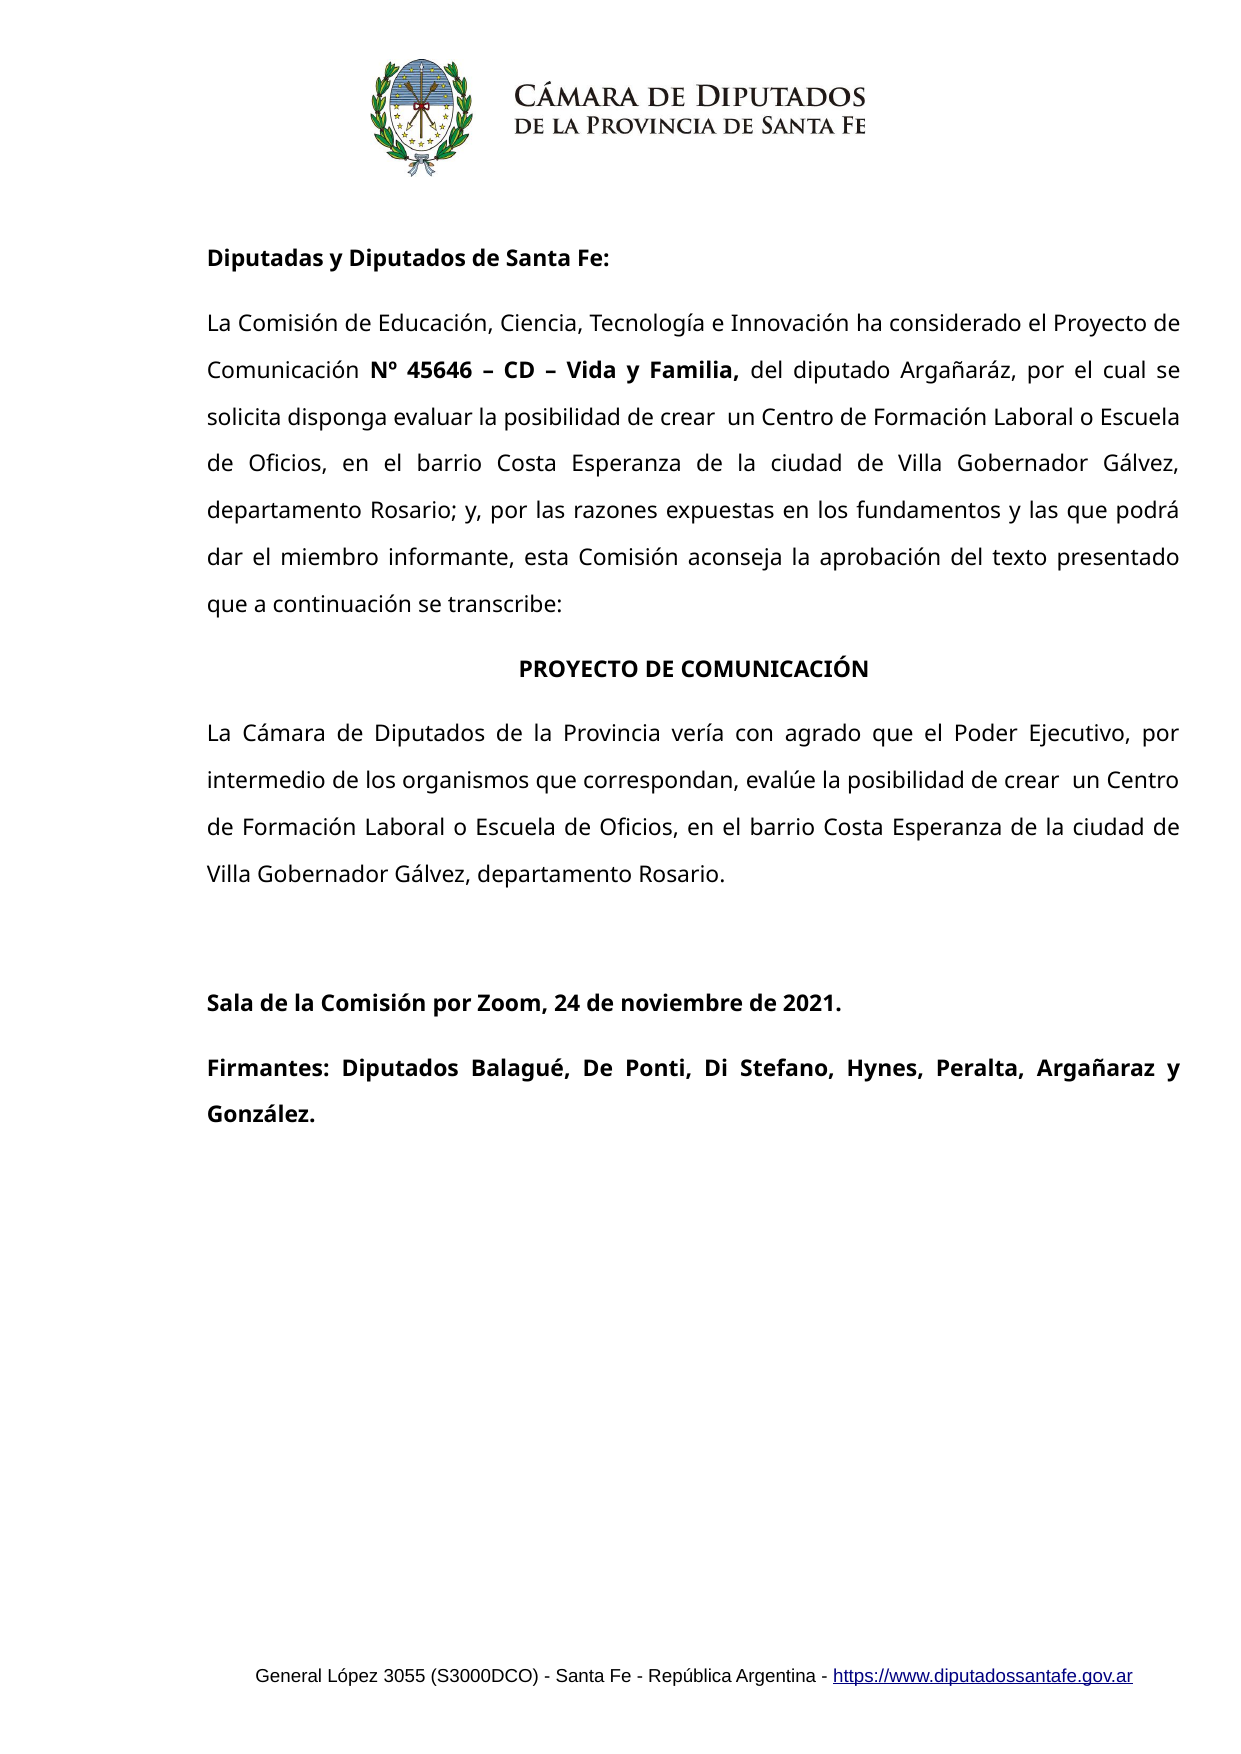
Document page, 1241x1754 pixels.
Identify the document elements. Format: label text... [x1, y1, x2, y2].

text Sala de la Comisión por Zoom, 24 de noviembre de 2021. [207, 987, 1181, 1018]
text Diputadas y Diputados de Santa Fe: [207, 242, 1181, 273]
text La Cámara de Diputados de la Provincia vería con agrado que el Poder Ejecutivo, por intermedio de los organismos que correspondan, evalúe la posibilidad de crear un Centro de Formación Laboral o Escuela de Oficios, en el barrio Costa Esperanza de la ciudad de Villa Gobernador Gálvez, departamento Rosario. [207, 717, 1181, 889]
picture [370, 59, 866, 181]
text Firmantes: Diputados Balagué, De Ponti, Di Stefano, Hynes, Peralta, Argañaraz y González. [207, 1052, 1181, 1130]
text La Comisión de Educación, Ciencia, Tecnología e Innovación ha considerado el Proyecto de Comunicación Nº 45646 – CD – Vida y Familia, del diputado Argañaráz, por el cual se solicita disponga evaluar la posibilidad de crear un Centro de Formación Laboral o Escuela de Oficios, en el barrio Costa Esperanza de la ciudad de Villa Gobernador Gálvez, departamento Rosario; y, por las razones expuestas en los fundamentos y las que podrá dar el miembro informante, esta Comisión aconseja la aprobación del texto presentado que a continuación se transcribe: [207, 307, 1181, 619]
text PROYECTO DE COMUNICACIÓN [207, 653, 1181, 684]
